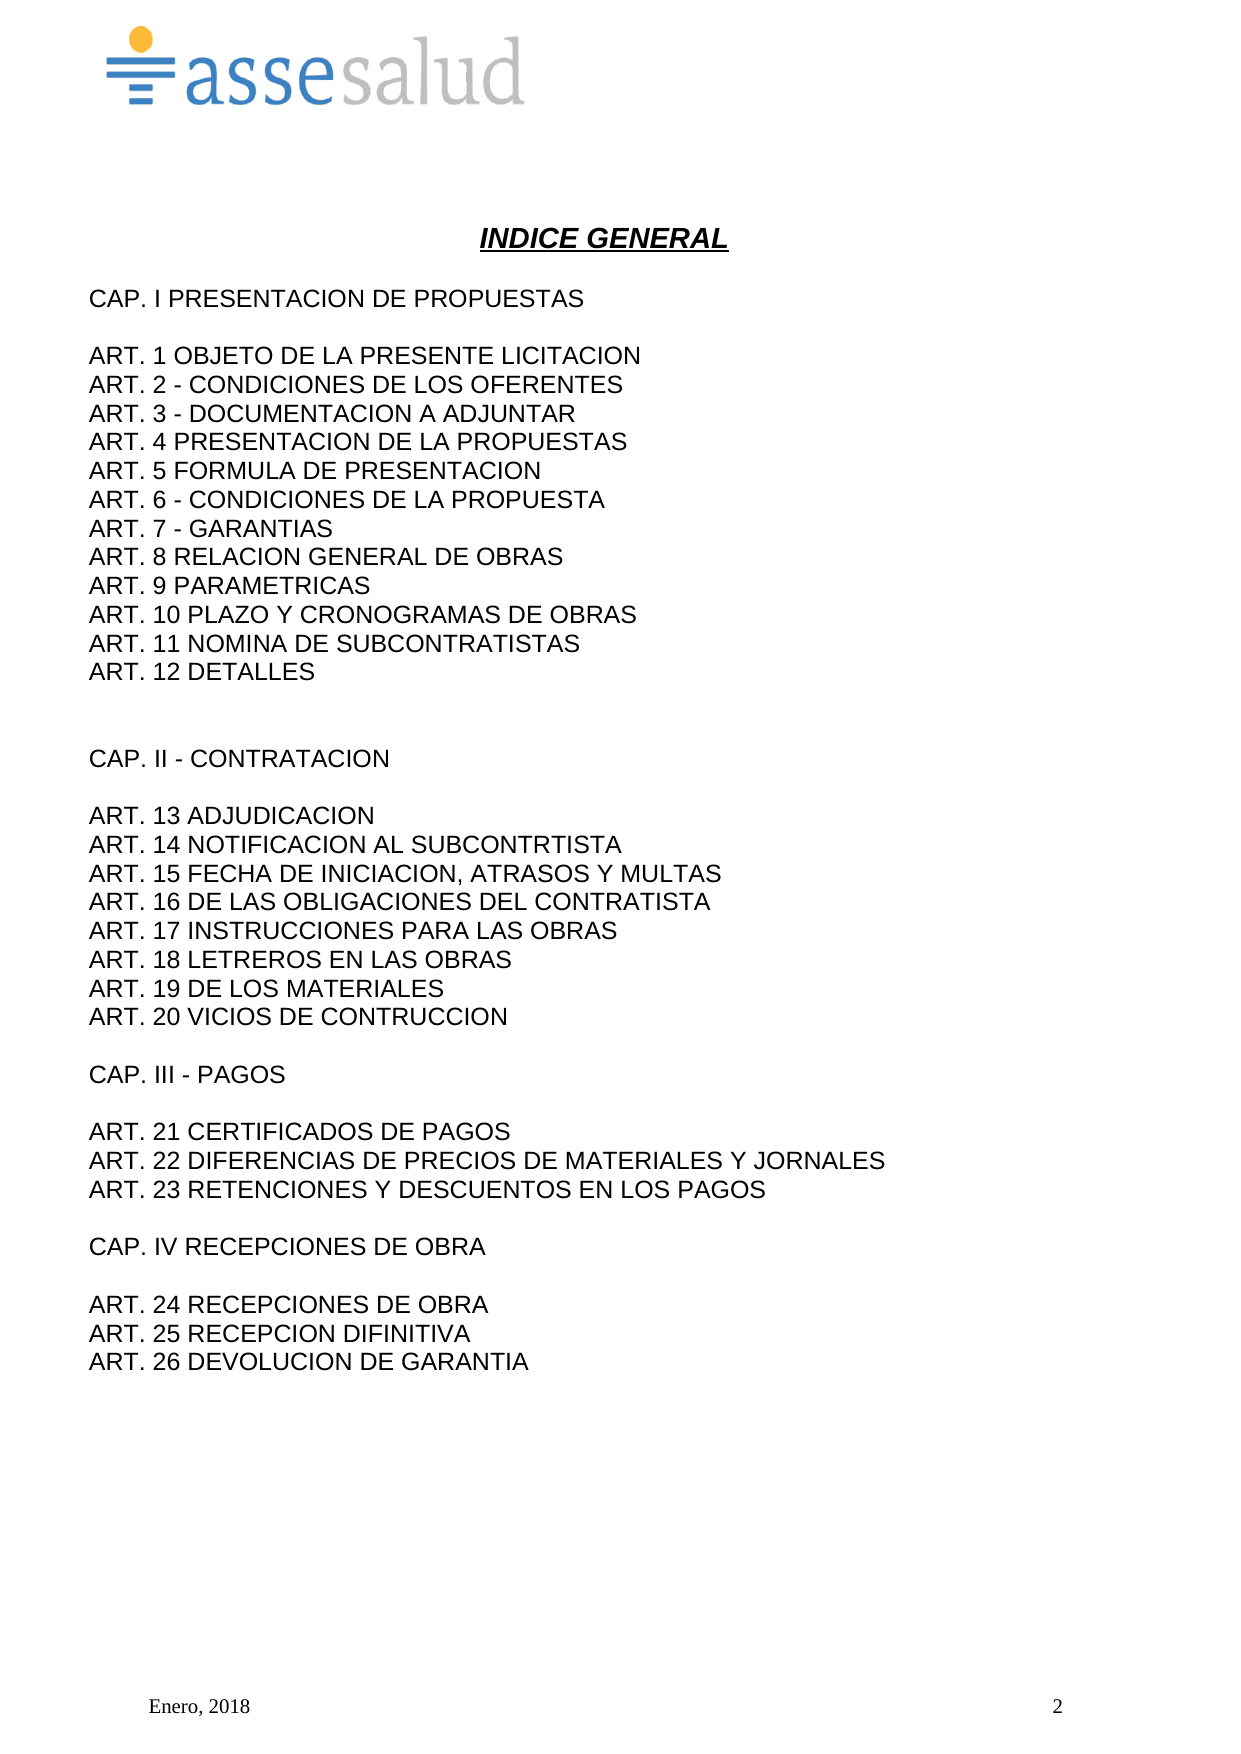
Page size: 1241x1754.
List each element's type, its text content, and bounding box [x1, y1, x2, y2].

text ART. 5 FORMULA DE PRESENTACION [89, 456, 1122, 485]
text ART. 17 INSTRUCCIONES PARA LAS OBRAS [89, 916, 1122, 945]
text ART. 21 CERTIFICADOS DE PAGOS [89, 1117, 1122, 1146]
text CAP. III - PAGOS [89, 1060, 1122, 1088]
text ART. 16 DE LAS OBLIGACIONES DEL CONTRATISTA [89, 887, 1122, 916]
text ART. 13 ADJUDICACION [89, 801, 1122, 830]
text ART. 7 - GARANTIAS [89, 513, 1122, 542]
text CAP. I PRESENTACION DE PROPUESTAS [89, 283, 1122, 312]
text ART. 14 NOTIFICACION AL SUBCONTRTISTA [89, 830, 1122, 858]
text ART. 15 FECHA DE INICIACION, ATRASOS Y MULTAS [89, 858, 1122, 887]
text ART. 22 DIFERENCIAS DE PRECIOS DE MATERIALES Y JORNALES [89, 1146, 1122, 1175]
text ART. 20 VICIOS DE CONTRUCCION [89, 1002, 1122, 1031]
text ART. 8 RELACION GENERAL DE OBRAS [89, 542, 1122, 571]
text CAP. IV RECEPCIONES DE OBRA [89, 1232, 1122, 1261]
text ART. 2 - CONDICIONES DE LOS OFERENTES [89, 370, 1122, 398]
text ART. 6 - CONDICIONES DE LA PROPUESTA [89, 485, 1122, 513]
text ART. 9 PARAMETRICAS [89, 571, 1122, 600]
text ART. 3 - DOCUMENTACION A ADJUNTAR [89, 398, 1122, 427]
text INDICE GENERAL [89, 221, 1122, 255]
text ART. 26 DEVOLUCION DE GARANTIA [89, 1347, 1122, 1376]
text ART. 23 RETENCIONES Y DESCUENTOS EN LOS PAGOS [89, 1175, 1122, 1203]
text ART. 18 LETREROS EN LAS OBRAS [89, 945, 1122, 973]
text ART. 1 OBJETO DE LA PRESENTE LICITACION [89, 341, 1122, 370]
text ART. 11 NOMINA DE SUBCONTRATISTAS [89, 628, 1122, 657]
picture [106, 26, 525, 105]
text ART. 10 PLAZO Y CRONOGRAMAS DE OBRAS [89, 600, 1122, 628]
text ART. 12 DETALLES [89, 657, 1122, 686]
text ART. 19 DE LOS MATERIALES [89, 973, 1122, 1002]
text CAP. II - CONTRATACION [89, 743, 1122, 772]
text ART. 24 RECEPCIONES DE OBRA [89, 1290, 1122, 1318]
text ART. 4 PRESENTACION DE LA PROPUESTAS [89, 427, 1122, 456]
text ART. 25 RECEPCION DIFINITIVA [89, 1318, 1122, 1347]
